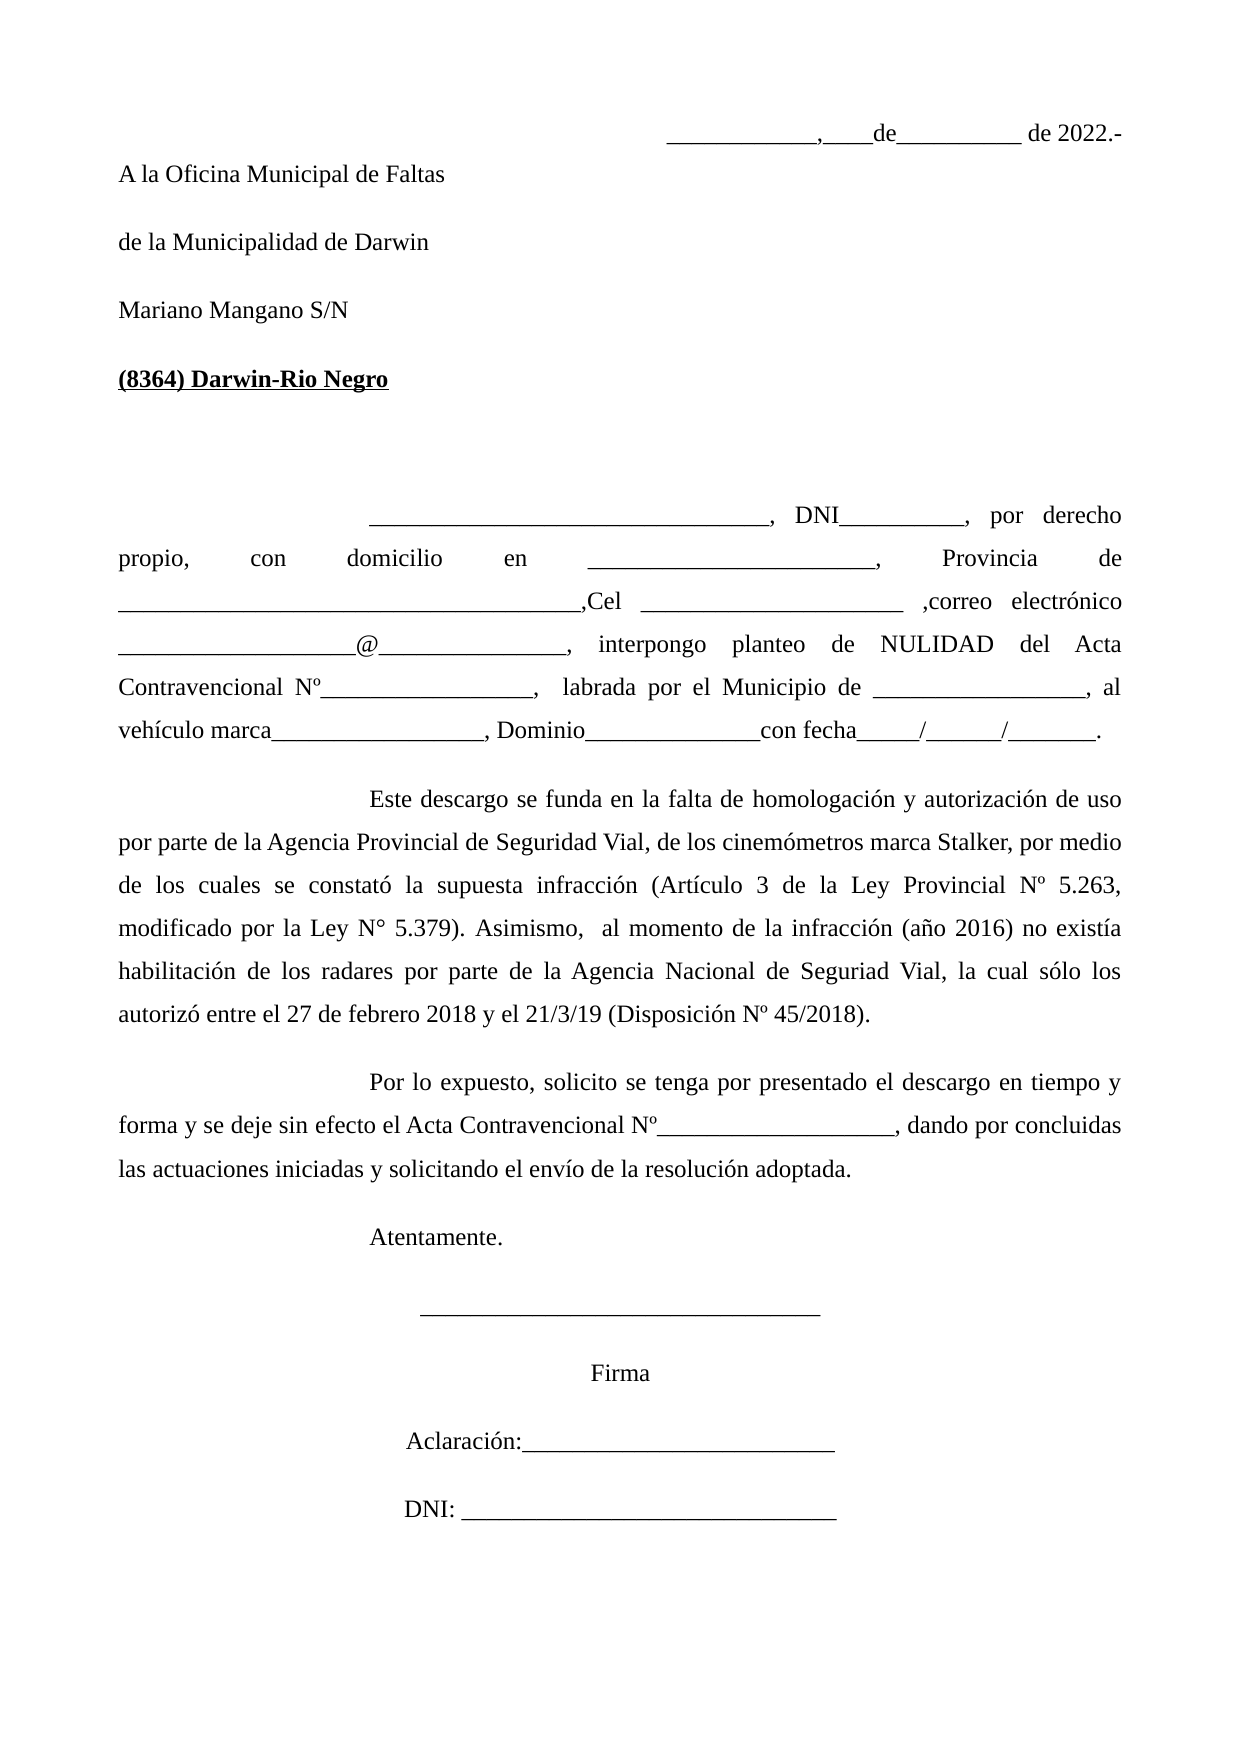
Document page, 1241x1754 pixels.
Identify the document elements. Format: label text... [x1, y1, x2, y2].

text Aclaración:_________________________ [118, 1426, 1122, 1455]
text (8364) Darwin-Rio Negro [118, 364, 1122, 392]
text Este descargo se funda en la falta de homologación y autorización de uso por parte de la Agencia Provincial de Seguridad Vial, de los cinemómetros marca Stalker, por medio de los cuales se constató la supuesta infracción (Artículo 3 de la Ley Provincial Nº 5.263, modificado por la Ley N° 5.379). Asimismo, al momento de la infracción (año 2016) no existía habilitación de los radares por parte de la Agencia Nacional de Seguriad Vial, la cual sólo los autorizó entre el 27 de febrero 2018 y el 21/3/19 (Disposición Nº 45/2018). [118, 784, 1122, 1028]
text de la Municipalidad de Darwin [118, 227, 1122, 256]
text ________________________________ [118, 1290, 1122, 1319]
text Por lo expuesto, solicito se tenga por presentado el descargo en tiempo y forma y se deje sin efecto el Acta Contravencional Nº___________________, dando por concluidas las actuaciones iniciadas y solicitando el envío de la resolución adoptada. [118, 1067, 1122, 1182]
text ________________________________, DNI__________, por derecho propio, con domicilio en _______________________, Provincia de _____________________________________,Cel _____________________ ,correo electrónico ___________________@_______________, interpongo planteo de NULIDAD del Acta Contravencional Nº_________________, labrada por el Municipio de _________________, al vehículo marca_________________, Dominio______________con fecha_____/______/_______. [118, 500, 1122, 744]
text Firma [118, 1358, 1122, 1387]
text DNI: ______________________________ [118, 1494, 1122, 1523]
text Mariano Mangano S/N [118, 296, 1122, 324]
text A la Oficina Municipal de Faltas [118, 159, 1122, 188]
text Atentamente. [118, 1222, 1122, 1251]
text ____________,____de__________ de 2022.- [118, 118, 1122, 147]
